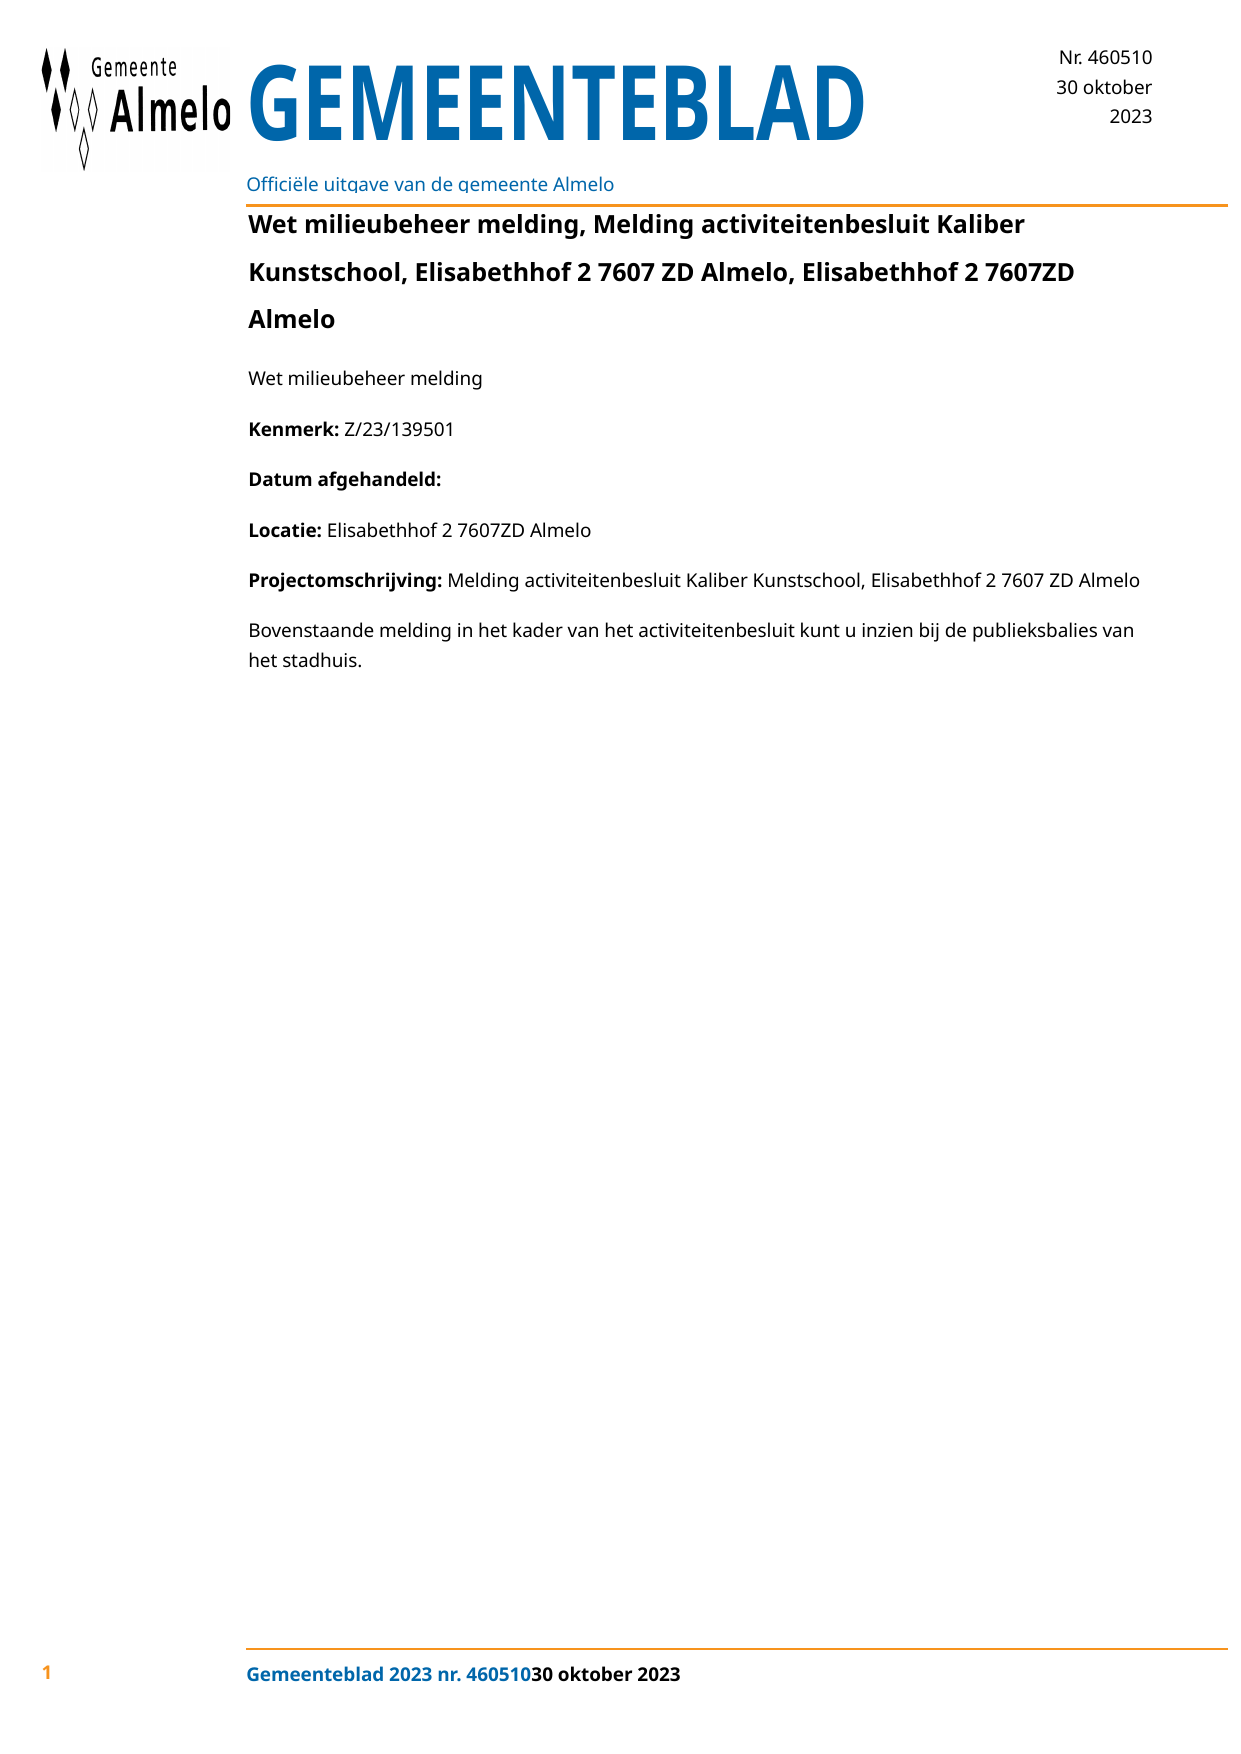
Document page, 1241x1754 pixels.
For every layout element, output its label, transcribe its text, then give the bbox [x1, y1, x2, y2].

text Wet milieubeheer melding [248, 366, 1152, 391]
picture [41, 47, 231, 172]
text Datum afgehandeld: [248, 466, 1152, 492]
text Kenmerk: Z/23/139501 [248, 416, 1152, 442]
text Wet milieubeheer melding, Melding activiteitenbesluit Kaliber Kunstschool, Elisabethhof 2 7607 ZD Almelo, Elisabethhof 2 7607ZD Almelo [248, 207, 1152, 336]
text Bovenstaande melding in het kader van het activiteitenbesluit kunt u inzien bij de publieksbalies van het stadhuis. [248, 618, 1152, 673]
text Projectomschrijving: Melding activiteitenbesluit Kaliber Kunstschool, Elisabethhof 2 7607 ZD Almelo [248, 567, 1152, 593]
text Locatie: Elisabethhof 2 7607ZD Almelo [248, 517, 1152, 542]
